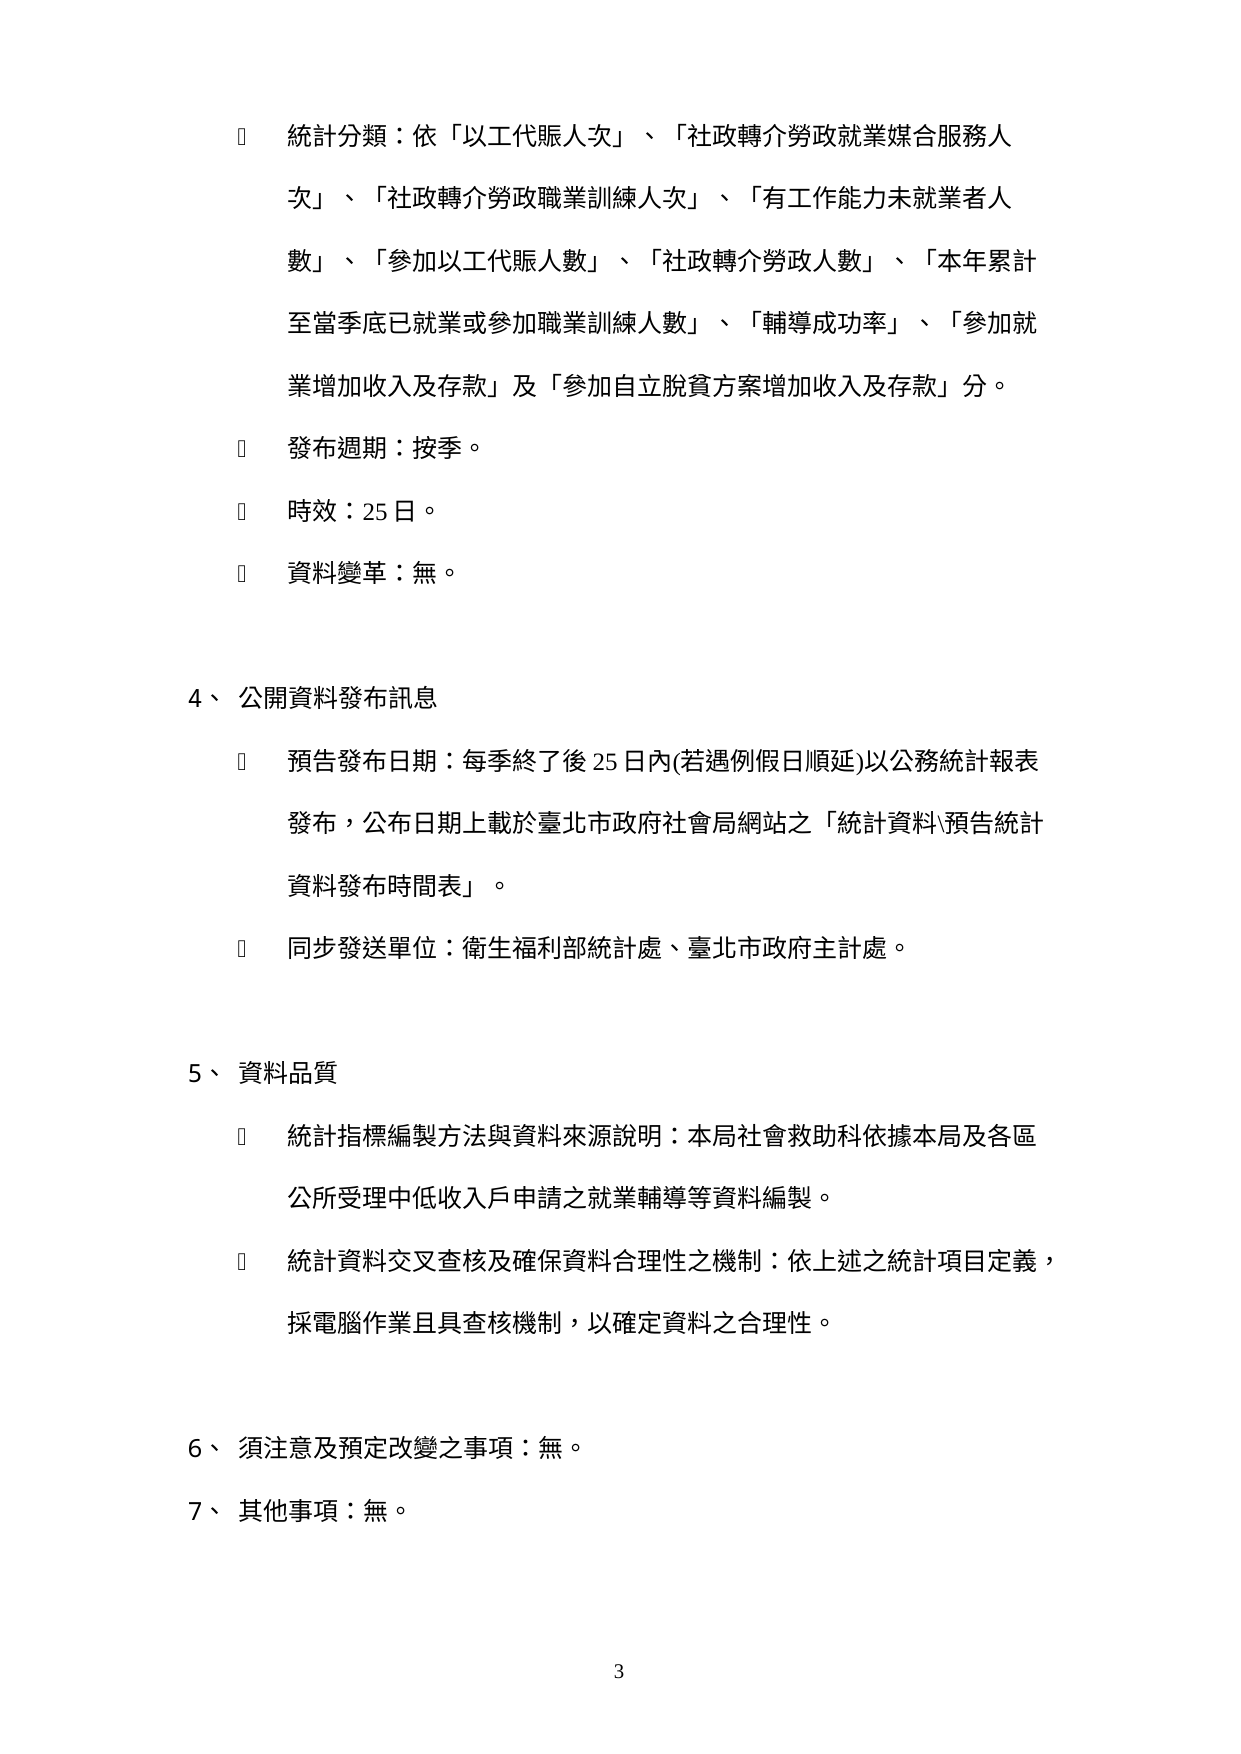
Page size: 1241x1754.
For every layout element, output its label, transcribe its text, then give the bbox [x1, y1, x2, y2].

list 統計分類：依「以工代賑人次」、「社政轉介勞政就業媒合服務人次」、「社政轉介勞政職業訓練人次」、「有工作能力未就業者人數」、「參加以工代賑人數」、「社政轉介勞政人數」、「本年累計至當季底已就業或參加職業訓練人數」、「輔導成功率」、「參加就業增加收入及存款」及「參加自立脫貧方案增加收入及存款」分。 [237, 93, 1050, 405]
list 同步發送單位：衛生福利部統計處、臺北市政府主計處。 [237, 905, 1050, 968]
list 須注意及預定改變之事項：無。 [187, 1405, 1050, 1468]
list 預告發布日期：每季終了後25日內(若遇例假日順延)以公務統計報表發布，公布日期上載於臺北市政府社會局網站之「統計資料\預告統計資料發布時間表」。 [237, 718, 1050, 905]
list 統計資料交叉查核及確保資料合理性之機制：依上述之統計項目定義，採電腦作業且具查核機制，以確定資料之合理性。 [237, 1218, 1050, 1343]
list 統計指標編製方法與資料來源說明：本局社會救助科依據本局及各區公所受理中低收入戶申請之就業輔導等資料編製。 [237, 1093, 1050, 1218]
list 資料變革：無。 [237, 530, 1050, 593]
list 其他事項：無。 [187, 1468, 1050, 1530]
list 發布週期：按季。 [237, 405, 1050, 468]
list 公開資料發布訊息 [187, 655, 1050, 718]
list 時效：25日。 [237, 468, 1050, 530]
list 資料品質 [187, 1030, 1050, 1093]
